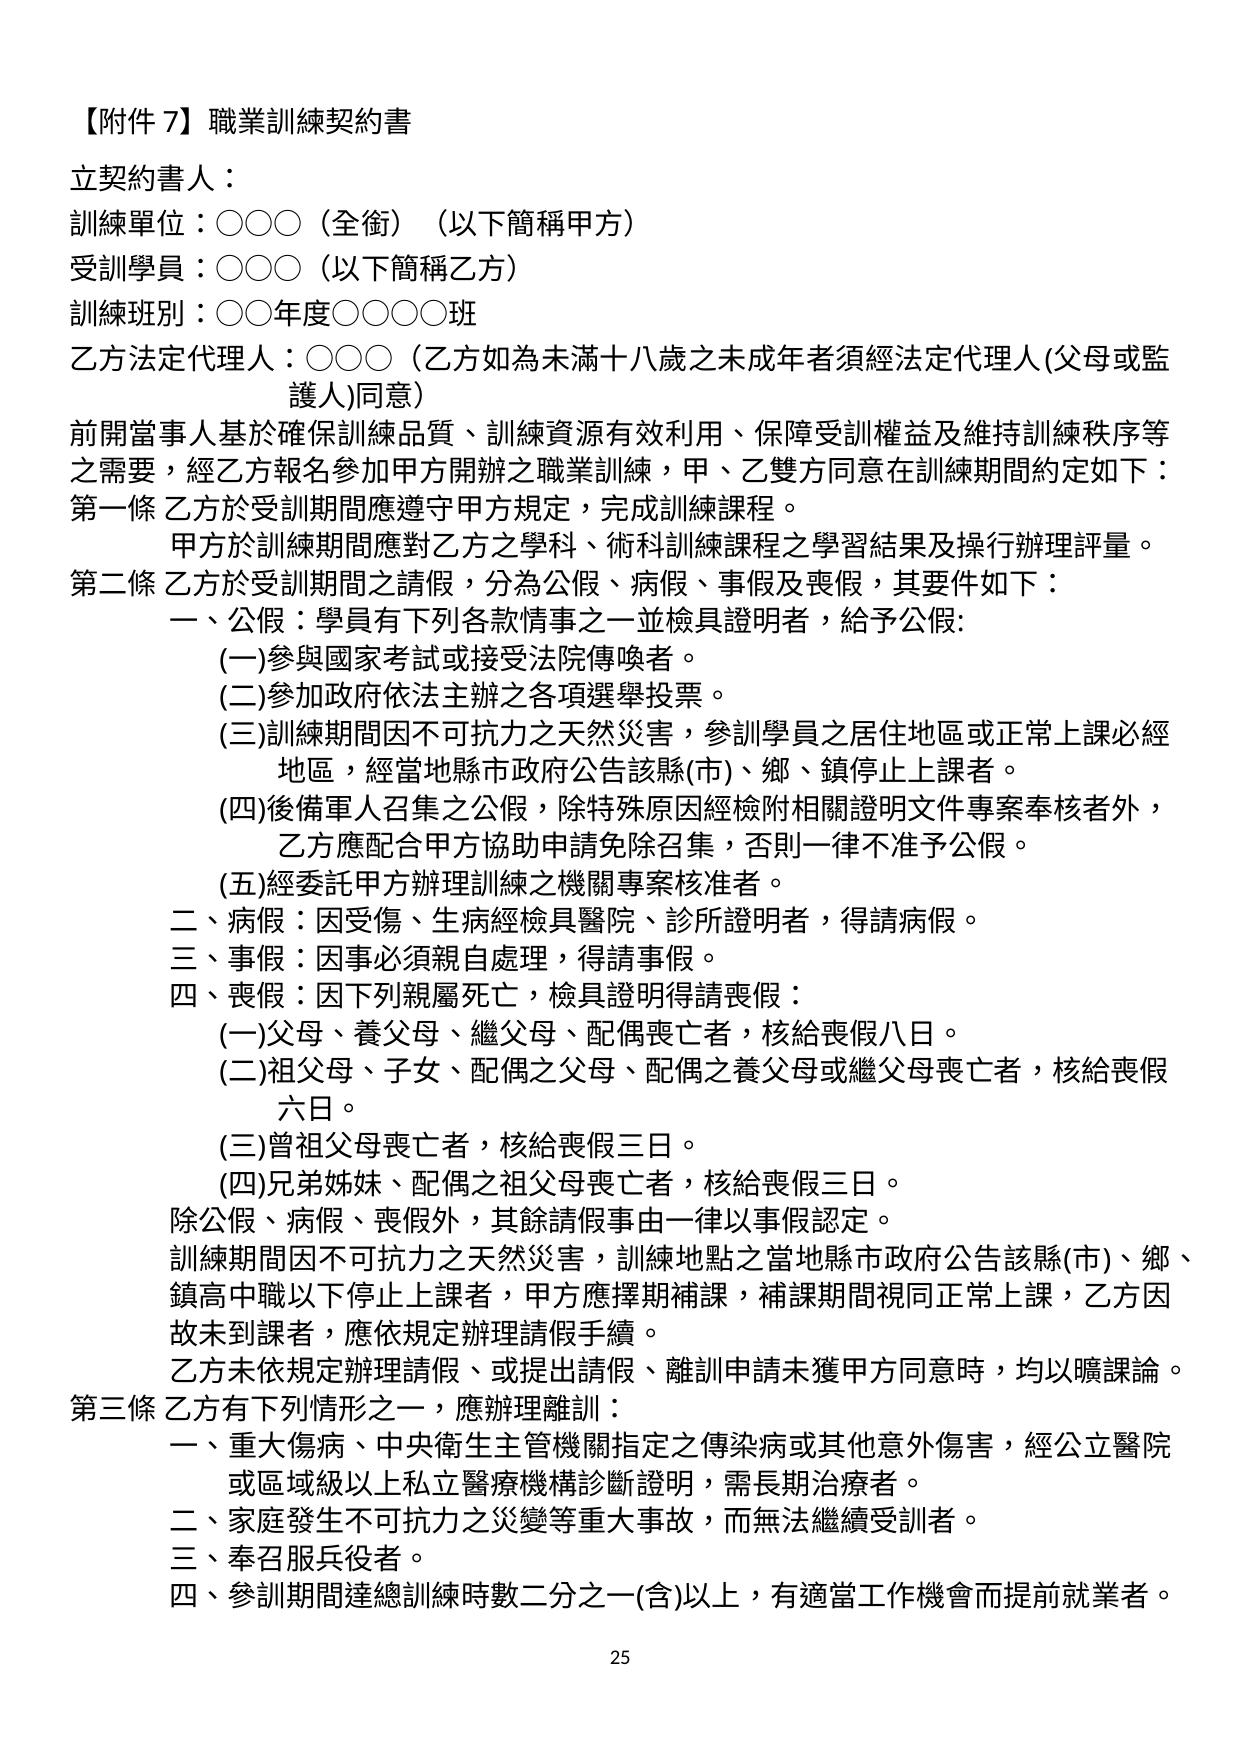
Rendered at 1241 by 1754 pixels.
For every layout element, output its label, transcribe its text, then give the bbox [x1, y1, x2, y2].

text 一、重大傷病、中央衛生主管機關指定之傳染病或其他意外傷害，經公立醫院或區域級以上私立醫療機構診斷證明，需長期治療者。 [169, 1427, 1171, 1502]
text 訓練單位：○○○（全銜）（以下簡稱甲方） [69, 204, 1171, 242]
text (四)後備軍人召集之公假，除特殊原因經檢附相關證明文件專案奉核者外，乙方應配合甲方協助申請免除召集，否則一律不准予公假。 [219, 789, 1171, 864]
text 四、喪假：因下列親屬死亡，檢具證明得請喪假： [169, 977, 1171, 1014]
text 乙方未依規定辦理請假、或提出請假、離訓申請未獲甲方同意時，均以曠課論。 [169, 1352, 1171, 1389]
text 第二條 乙方於受訓期間之請假，分為公假、病假、事假及喪假，其要件如下： [69, 564, 1171, 602]
text (三)訓練期間因不可抗力之天然災害，參訓學員之居住地區或正常上課必經地區，經當地縣市政府公告該縣(市)、鄉、鎮停止上課者。 [219, 714, 1171, 789]
text 四、參訓期間達總訓練時數二分之一(含)以上，有適當工作機會而提前就業者。 [169, 1577, 1171, 1614]
text 二、病假：因受傷、生病經檢具醫院、診所證明者，得請病假。 [169, 902, 1171, 939]
text 【附件7】職業訓練契約書 [69, 99, 1171, 140]
text (五)經委託甲方辦理訓練之機關專案核准者。 [219, 864, 1171, 902]
text 第三條 乙方有下列情形之一，應辦理離訓： [69, 1389, 1171, 1427]
text 除公假、病假、喪假外，其餘請假事由一律以事假認定。 [169, 1202, 1171, 1239]
text 第一條 乙方於受訓期間應遵守甲方規定，完成訓練課程。 [69, 489, 1171, 527]
text (四)兄弟姊妹、配偶之祖父母喪亡者，核給喪假三日。 [219, 1164, 1171, 1202]
text 甲方於訓練期間應對乙方之學科、術科訓練課程之學習結果及操行辦理評量。 [169, 527, 1171, 564]
text 立契約書人： [69, 159, 1171, 197]
text (三)曾祖父母喪亡者，核給喪假三日。 [219, 1127, 1171, 1164]
text 訓練期間因不可抗力之天然災害，訓練地點之當地縣市政府公告該縣(市)、鄉、鎮高中職以下停止上課者，甲方應擇期補課，補課期間視同正常上課，乙方因故未到課者，應依規定辦理請假手續。 [169, 1239, 1171, 1352]
text (一)父母、養父母、繼父母、配偶喪亡者，核給喪假八日。 [219, 1014, 1171, 1052]
text 前開當事人基於確保訓練品質、訓練資源有效利用、保障受訓權益及維持訓練秩序等之需要，經乙方報名參加甲方開辦之職業訓練，甲、乙雙方同意在訓練期間約定如下： [69, 414, 1171, 489]
text (二)祖父母、子女、配偶之父母、配偶之養父母或繼父母喪亡者，核給喪假六日。 [219, 1052, 1171, 1127]
text 受訓學員：○○○（以下簡稱乙方） [69, 249, 1171, 287]
text 三、事假：因事必須親自處理，得請事假。 [169, 939, 1171, 977]
text 訓練班別：○○年度○○○○班 [69, 294, 1171, 332]
text 二、家庭發生不可抗力之災變等重大事故，而無法繼續受訓者。 [169, 1502, 1171, 1539]
text 乙方法定代理人：○○○（乙方如為未滿十八歲之未成年者須經法定代理人(父母或監護人)同意） [69, 339, 1171, 414]
text (二)參加政府依法主辦之各項選舉投票。 [219, 677, 1171, 714]
text 三、奉召服兵役者。 [169, 1539, 1171, 1577]
text 一、公假：學員有下列各款情事之一並檢具證明者，給予公假: [169, 602, 1171, 639]
text (一)參與國家考試或接受法院傳喚者。 [219, 639, 1171, 677]
